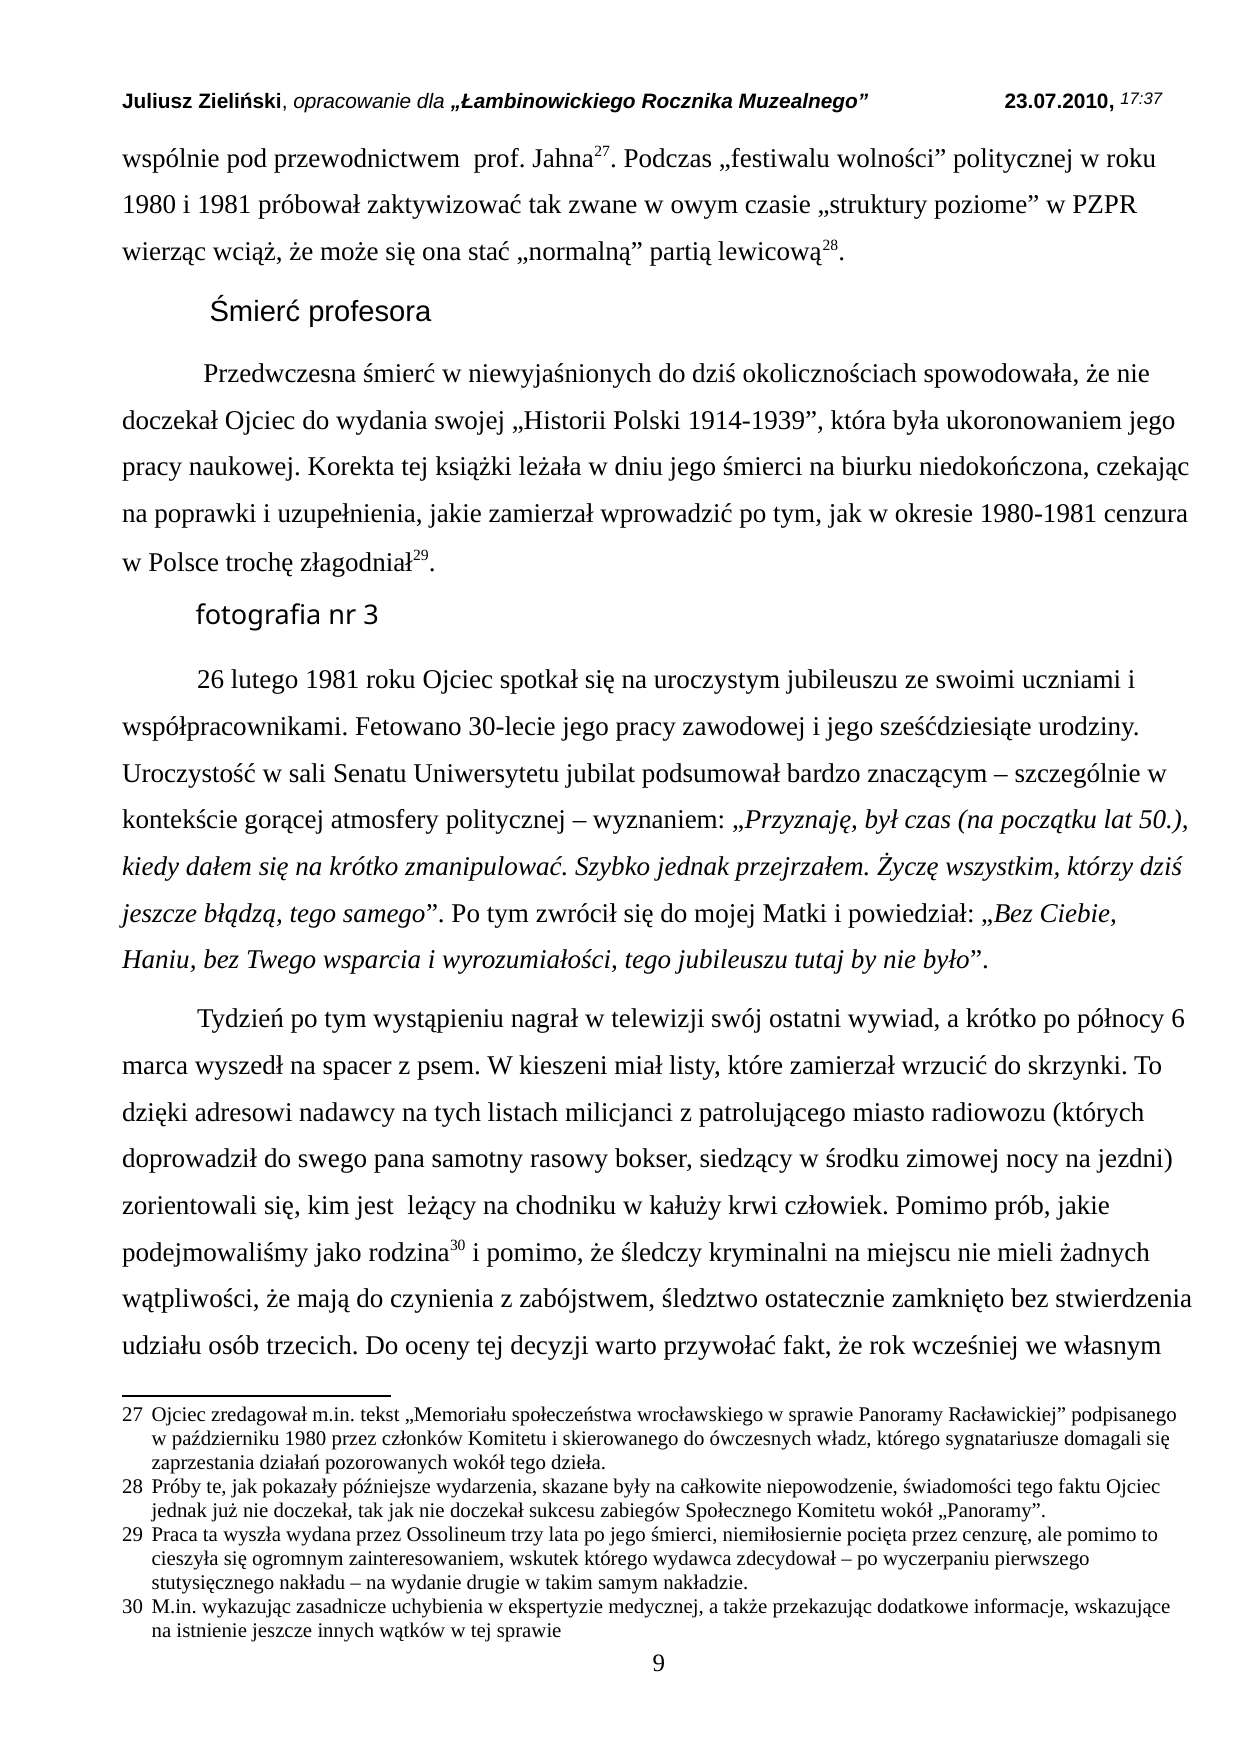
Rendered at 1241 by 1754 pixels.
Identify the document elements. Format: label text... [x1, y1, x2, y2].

text wspólnie pod przewodnictwem prof. Jahna. Podczas „festiwalu wolności” politycznej w roku 1980 i 1981 próbował zaktywizować tak zwane w owym czasie „struktury poziome” w PZPR wierząc wciąż, że może się ona stać „normalną” partią lewicową. [122, 142, 1197, 266]
text M.in. wykazując zasadnicze uchybienia w ekspertyzie medycznej, a także przekazując dodatkowe informacje, wskazujące na istnienie jeszcze innych wątków w tej sprawie [122, 1594, 1195, 1642]
text Przedwczesna śmierć w niewyjaśnionych do dziś okolicznościach spowodowała, że nie doczekał Ojciec do wydania swojej „Historii Polski 1914-1939”, która była ukoronowaniem jego pracy naukowej. Korekta tej książki leżała w dniu jego śmierci na biurku niedokończona, czekając na poprawki i uzupełnienia, jakie zamierzał wprowadzić po tym, jak w okresie 1980-1981 cenzura w Polsce trochę złagodniał. fotografia nr 3 [122, 357, 1195, 633]
text Ojciec zredagował m.in. tekst „Memoriału społeczeństwa wrocławskiego w sprawie Panoramy Racławickiej” podpisanego w październiku 1980 przez członków Komitetu i skierowanego do ówczesnych władz, którego sygnatariusze domagali się zaprzestania działań pozorowanych wokół tego dzieła. [122, 1402, 1195, 1474]
text 26 lutego 1981 roku Ojciec spotkał się na uroczystym jubileuszu ze swoimi uczniami i współpracownikami. Fetowano 30-lecie jego pracy zawodowej i jego sześćdziesiąte urodziny. Uroczystość w sali Senatu Uniwersytetu jubilat podsumował bardzo znaczącym – szczególnie w kontekście gorącej atmosfery politycznej – wyznaniem: „Przyznaję, był czas (na początku lat 50.), kiedy dałem się na krótko zmanipulować. Szybko jednak przejrzałem. Życzę wszystkim, którzy dziś jeszcze błądzą, tego samego”. Po tym zwrócił się do mojej Matki i powiedział: „Bez Ciebie, Haniu, bez Twego wsparcia i wyrozumiałości, tego jubileuszu tutaj by nie było”. [122, 663, 1195, 974]
text Śmierć profesora [122, 294, 1197, 328]
text Próby te, jak pokazały późniejsze wydarzenia, skazane były na całkowite niepowodzenie, świadomości tego faktu Ojciec jednak już nie doczekał, tak jak nie doczekał sukcesu zabiegów Społecznego Komitetu wokół „Panoramy”. [122, 1474, 1195, 1522]
text Tydzień po tym wystąpieniu nagrał w telewizji swój ostatni wywiad, a krótko po północy 6 marca wyszedł na spacer z psem. W kieszeni miał listy, które zamierzał wrzucić do skrzynki. To dzięki adresowi nadawcy na tych listach milicjanci z patrolującego miasto radiowozu (których doprowadził do swego pana samotny rasowy bokser, siedzący w środku zimowej nocy na jezdni) zorientowali się, kim jest leżący na chodniku w kałuży krwi człowiek. Pomimo prób, jakie podejmowaliśmy jako rodzina i pomimo, że śledczy kryminalni na miejscu nie mieli żadnych wątpliwości, że mają do czynienia z zabójstwem, śledztwo ostatecznie zamknięto bez stwierdzenia udziału osób trzecich. Do oceny tej decyzji warto przywołać fakt, że rok wcześniej we własnym [122, 1003, 1195, 1360]
text Praca ta wyszła wydana przez Ossolineum trzy lata po jego śmierci, niemiłosiernie pocięta przez cenzurę, ale pomimo to cieszyła się ogromnym zainteresowaniem, wskutek którego wydawca zdecydował – po wyczerpaniu pierwszego stutysięcznego nakładu – na wydanie drugie w takim samym nakładzie. [122, 1522, 1195, 1594]
